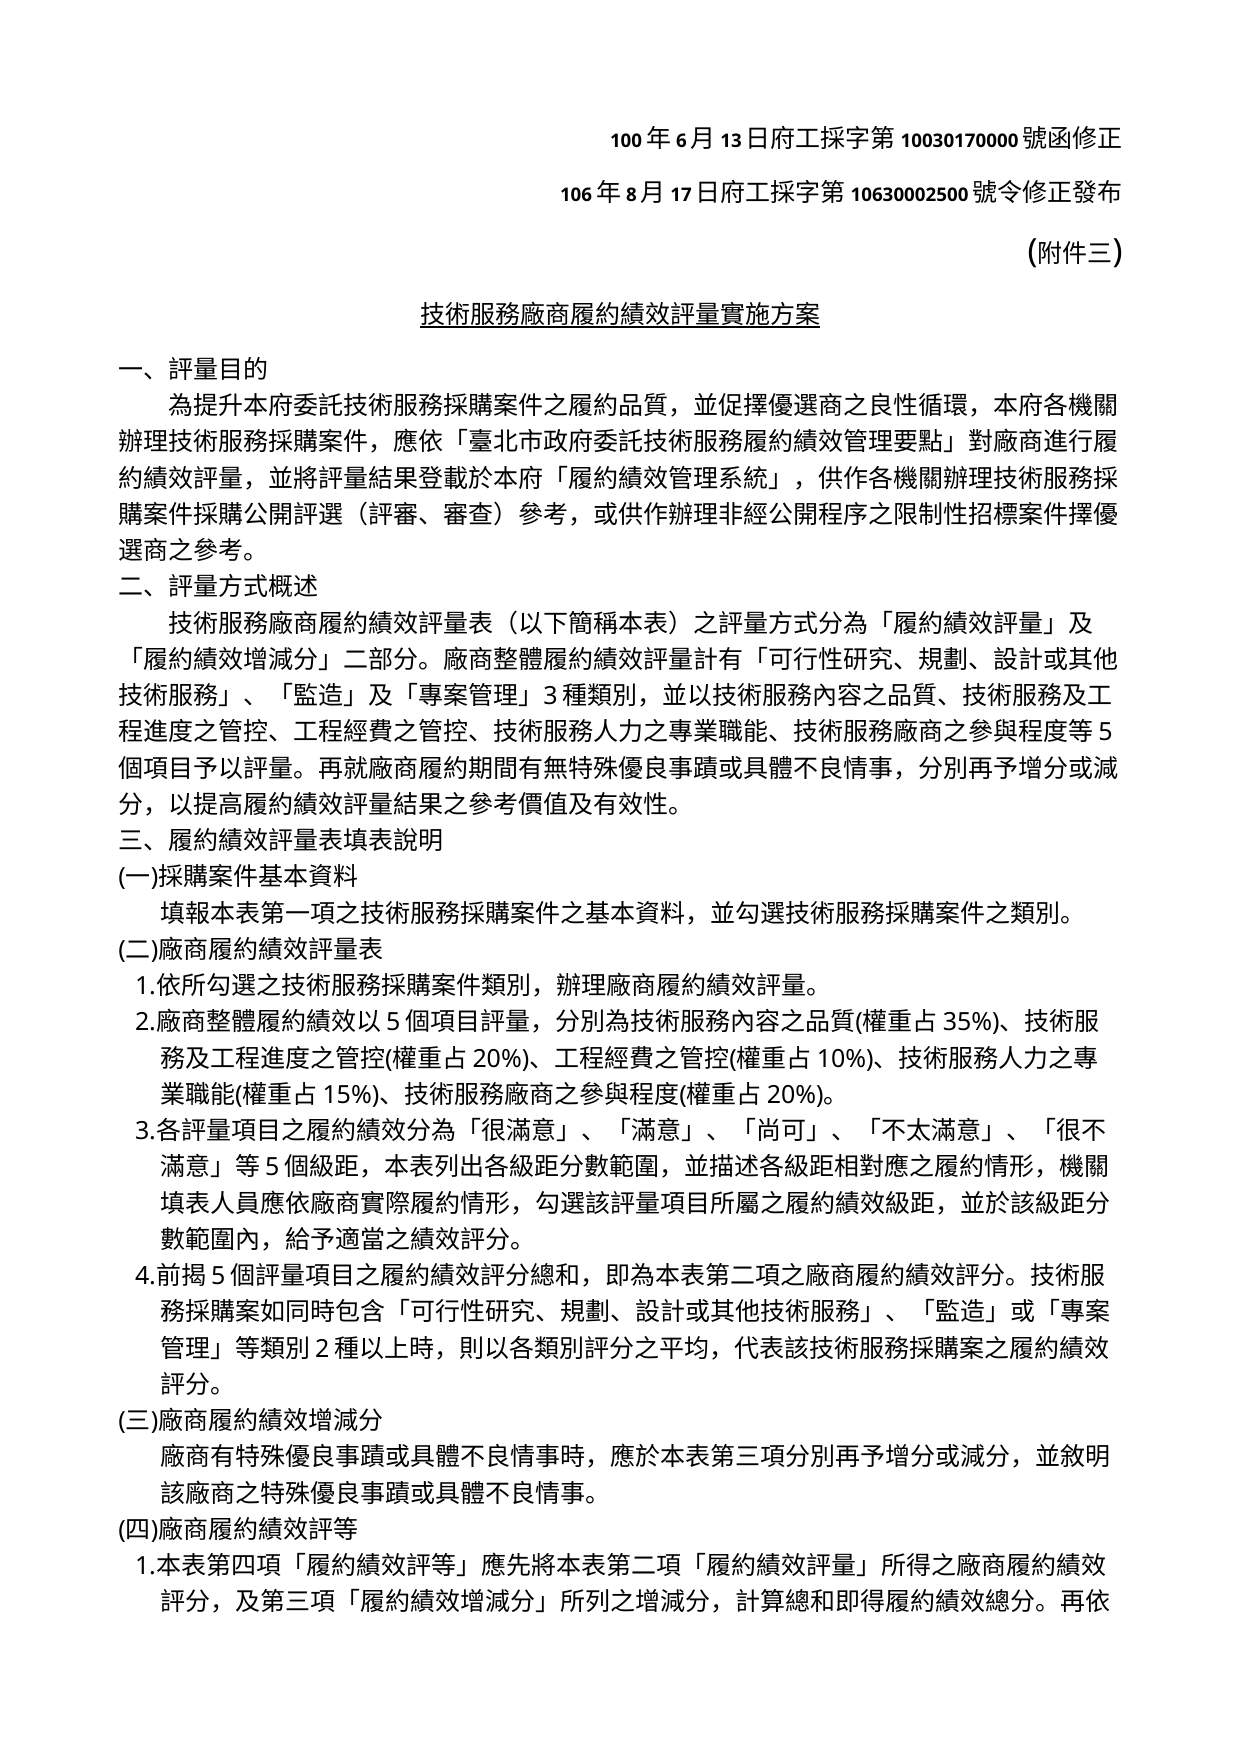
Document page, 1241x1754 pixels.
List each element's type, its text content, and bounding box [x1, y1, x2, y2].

text (三)廠商履約績效增減分 [118, 1401, 1122, 1437]
text 為提升本府委託技術服務採購案件之履約品質，並促擇優選商之良性循環，本府各機關辦理技術服務採購案件，應依「臺北市政府委託技術服務履約績效管理要點」對廠商進行履約績效評量，並將評量結果登載於本府「履約績效管理系統」，供作各機關辦理技術服務採購案件採購公開評選（評審、審查）參考，或供作辦理非經公開程序之限制性招標案件擇優選商之參考。 [118, 386, 1122, 567]
text 3.各評量項目之履約績效分為「很滿意」、「滿意」、「尚可」、「不太滿意」、「很不滿意」等5個級距，本表列出各級距分數範圍，並描述各級距相對應之履約情形，機關填表人員應依廠商實際履約情形，勾選該評量項目所屬之履約績效級距，並於該級距分數範圍內，給予適當之績效評分。 [135, 1111, 1122, 1256]
text 106年8月17日府工採字第10630002500號令修正發布 [118, 172, 1122, 209]
text 1.本表第四項「履約績效評等」應先將本表第二項「履約績效評量」所得之廠商履約績效評分，及第三項「履約績效增減分」所列之增減分，計算總和即得履約績效總分。再依 [135, 1546, 1122, 1618]
text (一)採購案件基本資料 [118, 857, 1122, 893]
text 廠商有特殊優良事蹟或具體不良情事時，應於本表第三項分別再予增分或減分，並敘明該廠商之特殊優良事蹟或具體不良情事。 [160, 1437, 1122, 1509]
text 一、評量目的 [118, 349, 1122, 386]
text 4.前揭5個評量項目之履約績效評分總和，即為本表第二項之廠商履約績效評分。技術服務採購案如同時包含「可行性研究、規劃、設計或其他技術服務」、「監造」或「專案管理」等類別2種以上時，則以各類別評分之平均，代表該技術服務採購案之履約績效評分。 [135, 1256, 1122, 1401]
text 技術服務廠商履約績效評量表（以下簡稱本表）之評量方式分為「履約績效評量」及「履約績效增減分」二部分。廠商整體履約績效評量計有「可行性研究、規劃、設計或其他技術服務」、「監造」及「專案管理」3種類別，並以技術服務內容之品質、技術服務及工程進度之管控、工程經費之管控、技術服務人力之專業職能、技術服務廠商之參與程度等5個項目予以評量。再就廠商履約期間有無特殊優良事蹟或具體不良情事，分別再予增分或減分，以提高履約績效評量結果之參考價值及有效性。 [118, 603, 1122, 821]
text (附件三) [118, 227, 1122, 272]
text (二)廠商履約績效評量表 [118, 929, 1122, 966]
text (四)廠商履約績效評等 [118, 1509, 1122, 1546]
text 1.依所勾選之技術服務採購案件類別，辦理廠商履約績效評量。 [135, 966, 1122, 1002]
text 技術服務廠商履約績效評量實施方案 [118, 295, 1122, 331]
text 二、評量方式概述 [118, 567, 1122, 603]
text 2.廠商整體履約績效以5個項目評量，分別為技術服務內容之品質(權重占35%)、技術服務及工程進度之管控(權重占20%)、工程經費之管控(權重占10%)、技術服務人力之專業職能(權重占15%)、技術服務廠商之參與程度(權重占20%)。 [135, 1002, 1122, 1111]
text 三、履約績效評量表填表說明 [118, 821, 1122, 857]
text 100年6月13日府工採字第10030170000號函修正 [118, 118, 1122, 154]
text 填報本表第一項之技術服務採購案件之基本資料，並勾選技術服務採購案件之類別。 [160, 893, 1122, 929]
